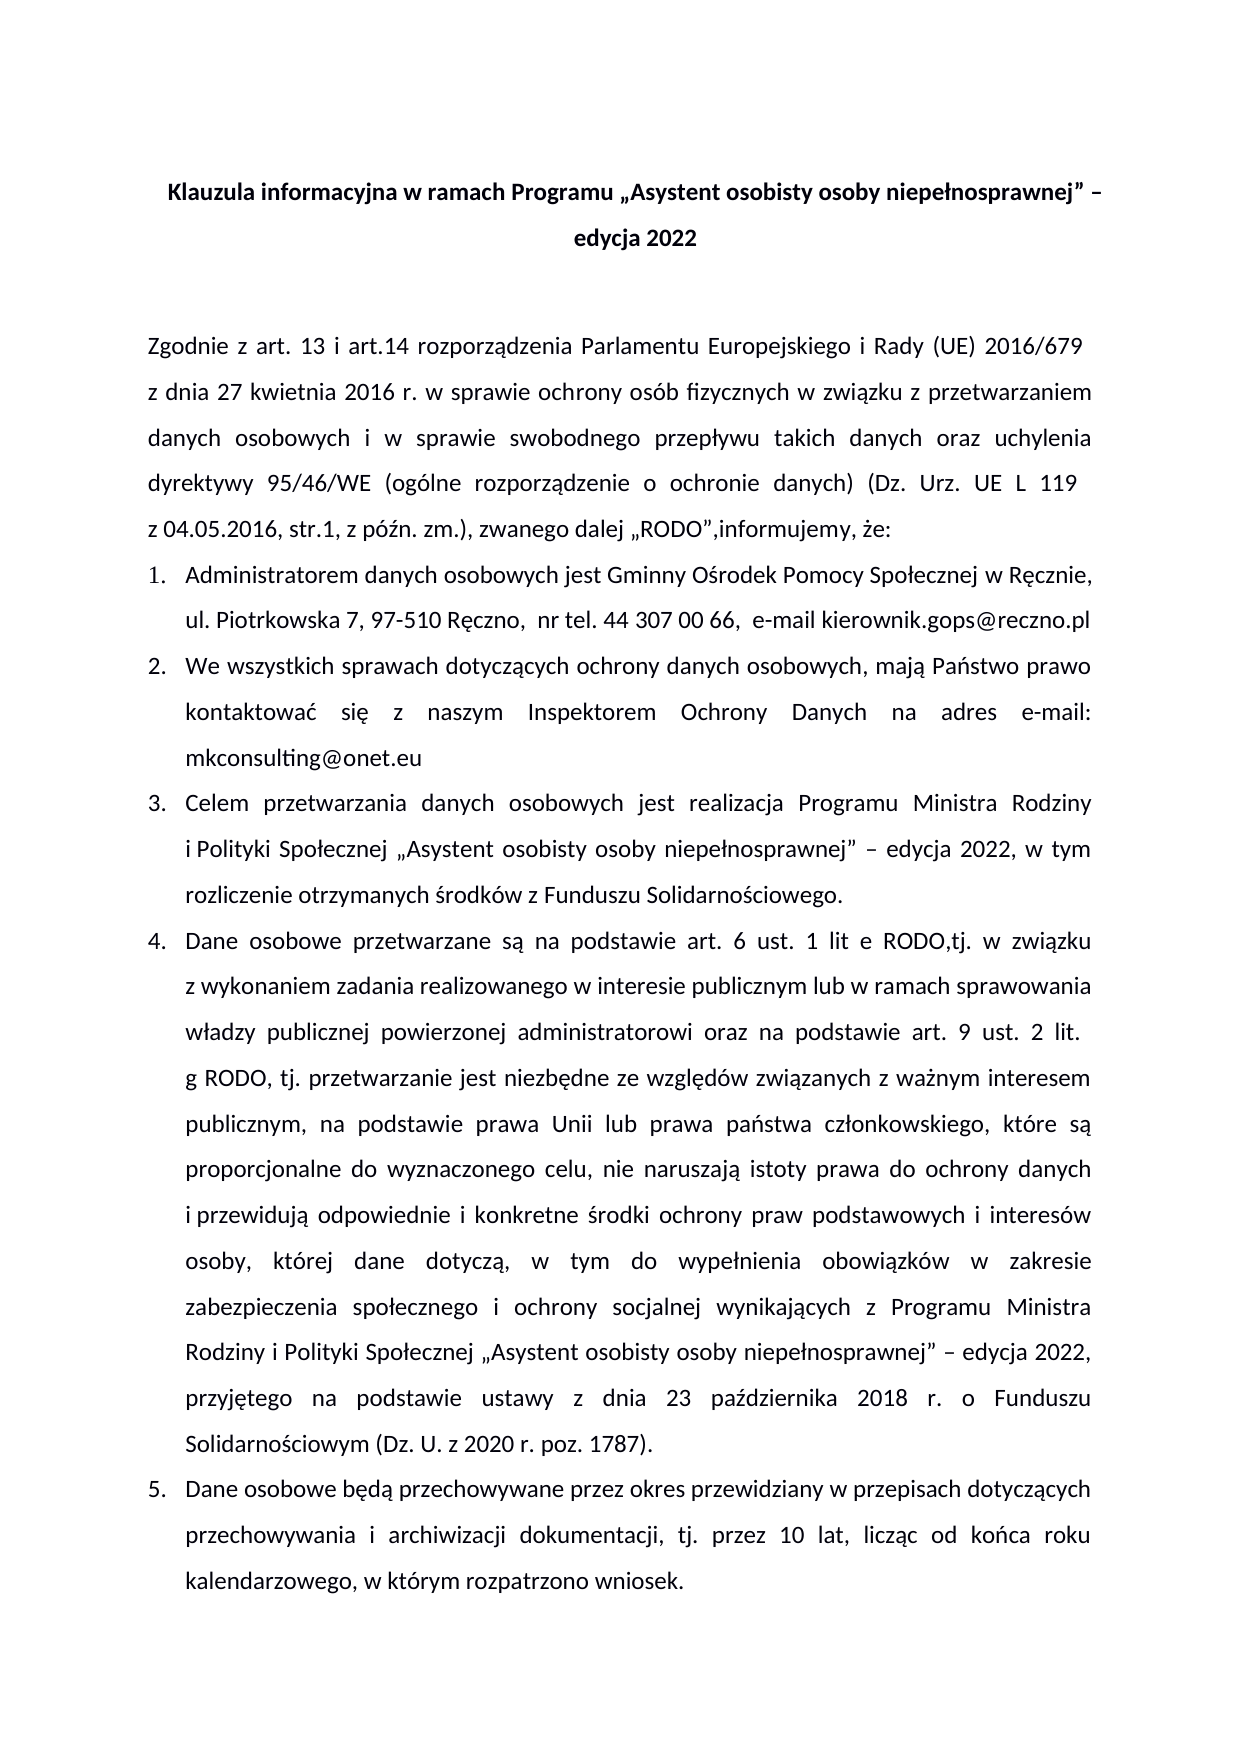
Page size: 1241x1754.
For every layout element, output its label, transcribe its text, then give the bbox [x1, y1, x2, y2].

list Administratorem danych osobowych jest Gminny Ośrodek Pomocy Społecznej w Ręcznie, ul. Piotrkowska 7, 97-510 Ręczno, nr tel. 44 307 00 66, e-mail kierownik.gops@reczno.pl [148, 559, 1093, 635]
list Dane osobowe będą przechowywane przez okres przewidziany w przepisach dotyczących przechowywania i archiwizacji dokumentacji, tj. przez 10 lat, licząc od końca roku kalendarzowego, w którym rozpatrzono wniosek. [148, 1473, 1093, 1596]
list Dane osobowe przetwarzane są na podstawie art. 6 ust. 1 lit e RODO,tj. w związku z wykonaniem zadania realizowanego w interesie publicznym lub w ramach sprawowania władzy publicznej powierzonej administratorowi oraz na podstawie art. 9 ust. 2 lit. g RODO, tj. przetwarzanie jest niezbędne ze względów związanych z ważnym interesem publicznym, na podstawie prawa Unii lub prawa państwa członkowskiego, które są proporcjonalne do wyznaczonego celu, nie naruszają istoty prawa do ochrony danych i przewidują odpowiednie i konkretne środki ochrony praw podstawowych i interesów osoby, której dane dotyczą, w tym do wypełnienia obowiązków w zakresie zabezpieczenia społecznego i ochrony socjalnej wynikających z Programu Ministra Rodziny i Polityki Społecznej „Asystent osobisty osoby niepełnosprawnej” – edycja 2022, przyjętego na podstawie ustawy z dnia 23 października 2018 r. o Funduszu Solidarnościowym (Dz. U. z 2020 r. poz. 1787). [148, 925, 1093, 1458]
text Klauzula informacyjna w ramach Programu „Asystent osobisty osoby niepełnosprawnej” – edycja 2022 [148, 176, 1123, 253]
list Celem przetwarzania danych osobowych jest realizacja Programu Ministra Rodziny i Polityki Społecznej „Asystent osobisty osoby niepełnosprawnej” – edycja 2022, w tym rozliczenie otrzymanych środków z Funduszu Solidarnościowego. [148, 788, 1093, 909]
text Zgodnie z art. 13 i art.14 rozporządzenia Parlamentu Europejskiego i Rady (UE) 2016/679 z dnia 27 kwietnia 2016 r. w sprawie ochrony osób fizycznych w związku z przetwarzaniem danych osobowych i w sprawie swobodnego przepływu takich danych oraz uchylenia dyrektywy 95/46/WE (ogólne rozporządzenie o ochronie danych) (Dz. Urz. UE L 119 z 04.05.2016, str.1, z późn. zm.), zwanego dalej „RODO”,informujemy, że: [148, 330, 1093, 544]
list We wszystkich sprawach dotyczących ochrony danych osobowych, mają Państwo prawo kontaktować się z naszym Inspektorem Ochrony Danych na adres e-mail: mkconsulting@onet.eu [148, 650, 1093, 772]
